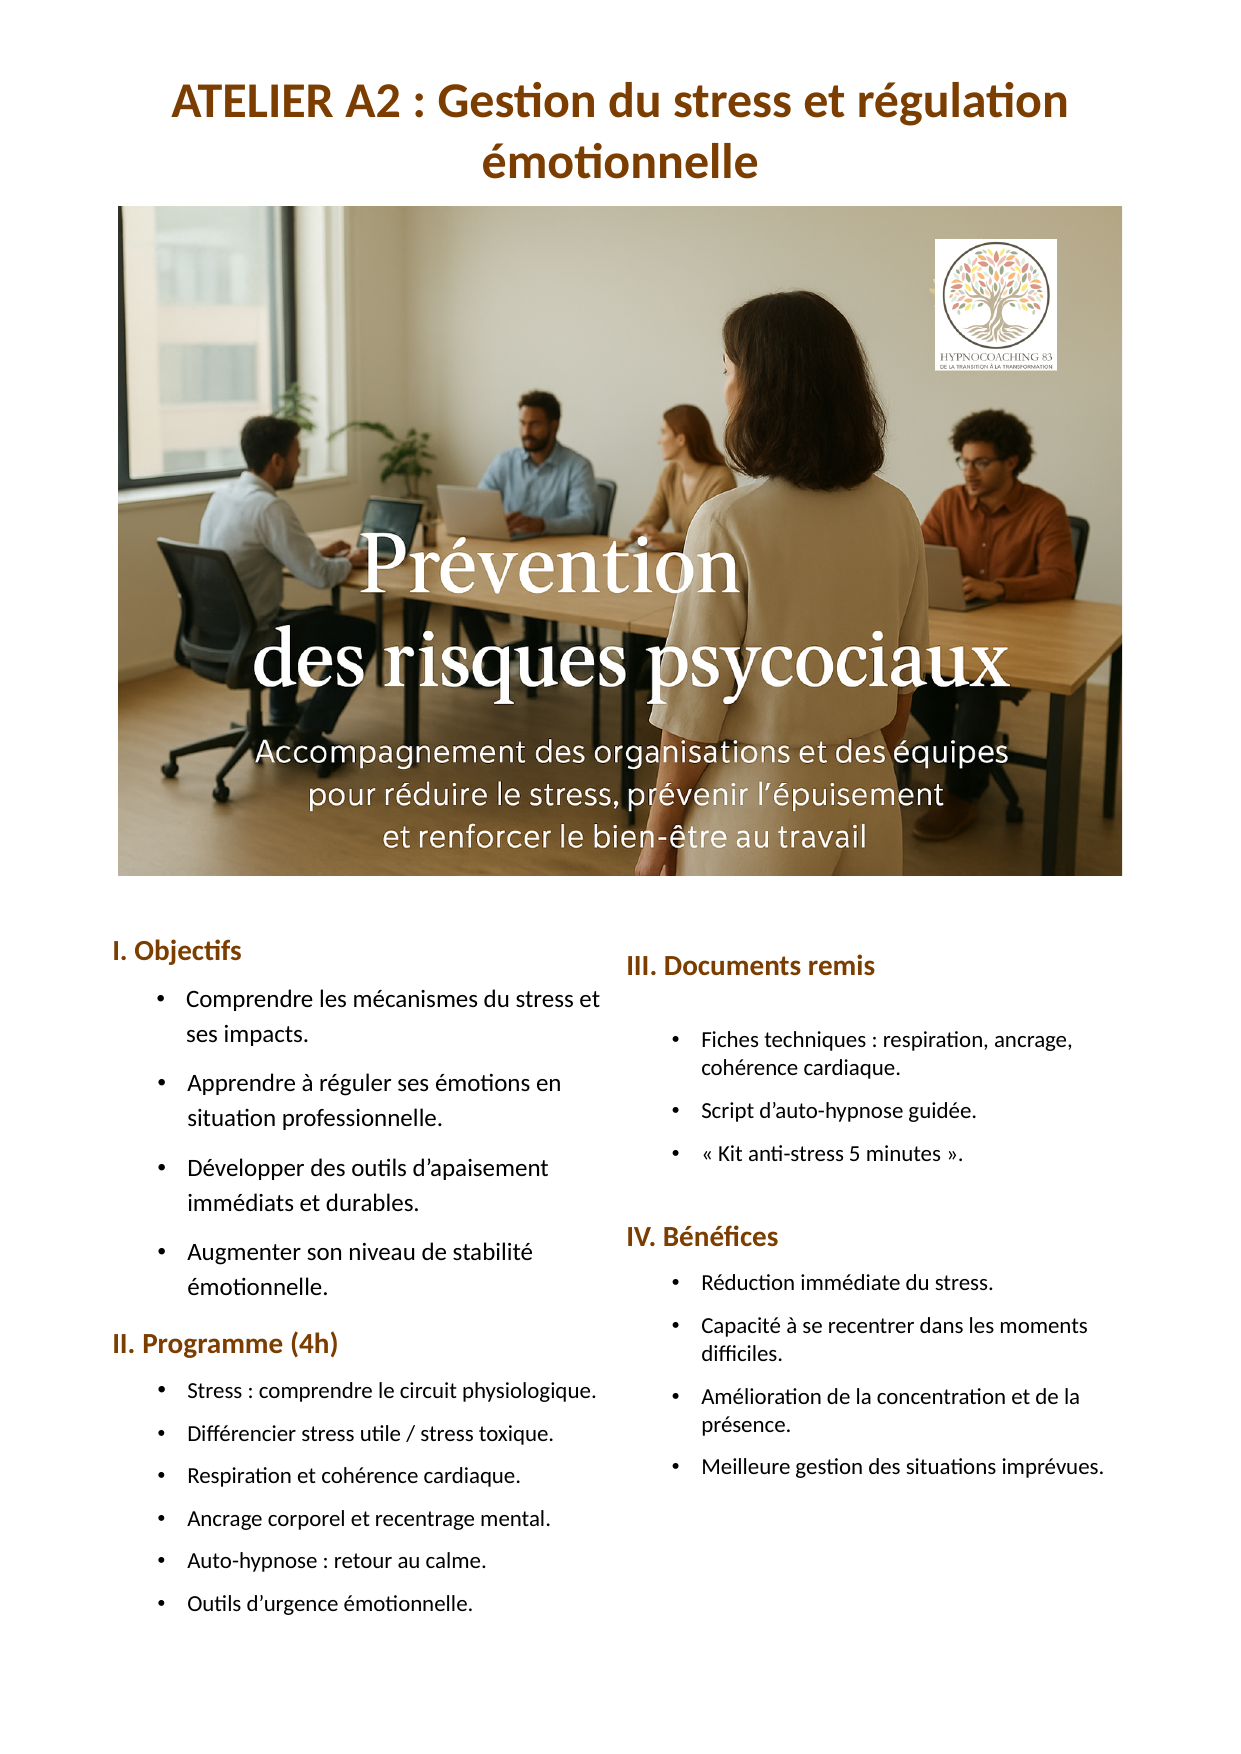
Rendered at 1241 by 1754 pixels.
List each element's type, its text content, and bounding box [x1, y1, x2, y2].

table_header I. Objectifs Comprendre les mécanismes du stress et ses impacts. Apprendre à réguler ses émotions en situation professionnelle. Développer des outils d’apaisement immédiats et durables. Augmenter son niveau de stabilité émotionnelle. II. Programme (4h) Stress : comprendre le circuit physiologique. Différencier stress utile / stress toxique. Respiration et cohérence cardiaque. Ancrage corporel et recentrage mental. Auto-hypnose : retour au calme. Outils d’urgence émotionnelle. [106, 891, 620, 1681]
picture [118, 206, 1123, 876]
table_header III. Documents remis Fiches techniques : respiration, ancrage, cohérence cardiaque. Script d’auto-hypnose guidée. « Kit anti-stress 5 minutes ». IV. Bénéfices Réduction immédiate du stress. Capacité à se recentrer dans les moments difficiles. Amélioration de la concentration et de la présence. Meilleure gestion des situations imprévues. [620, 891, 1123, 1681]
text ATELIER A2 : Gestion du stress et régulation émotionnelle [118, 69, 1122, 191]
